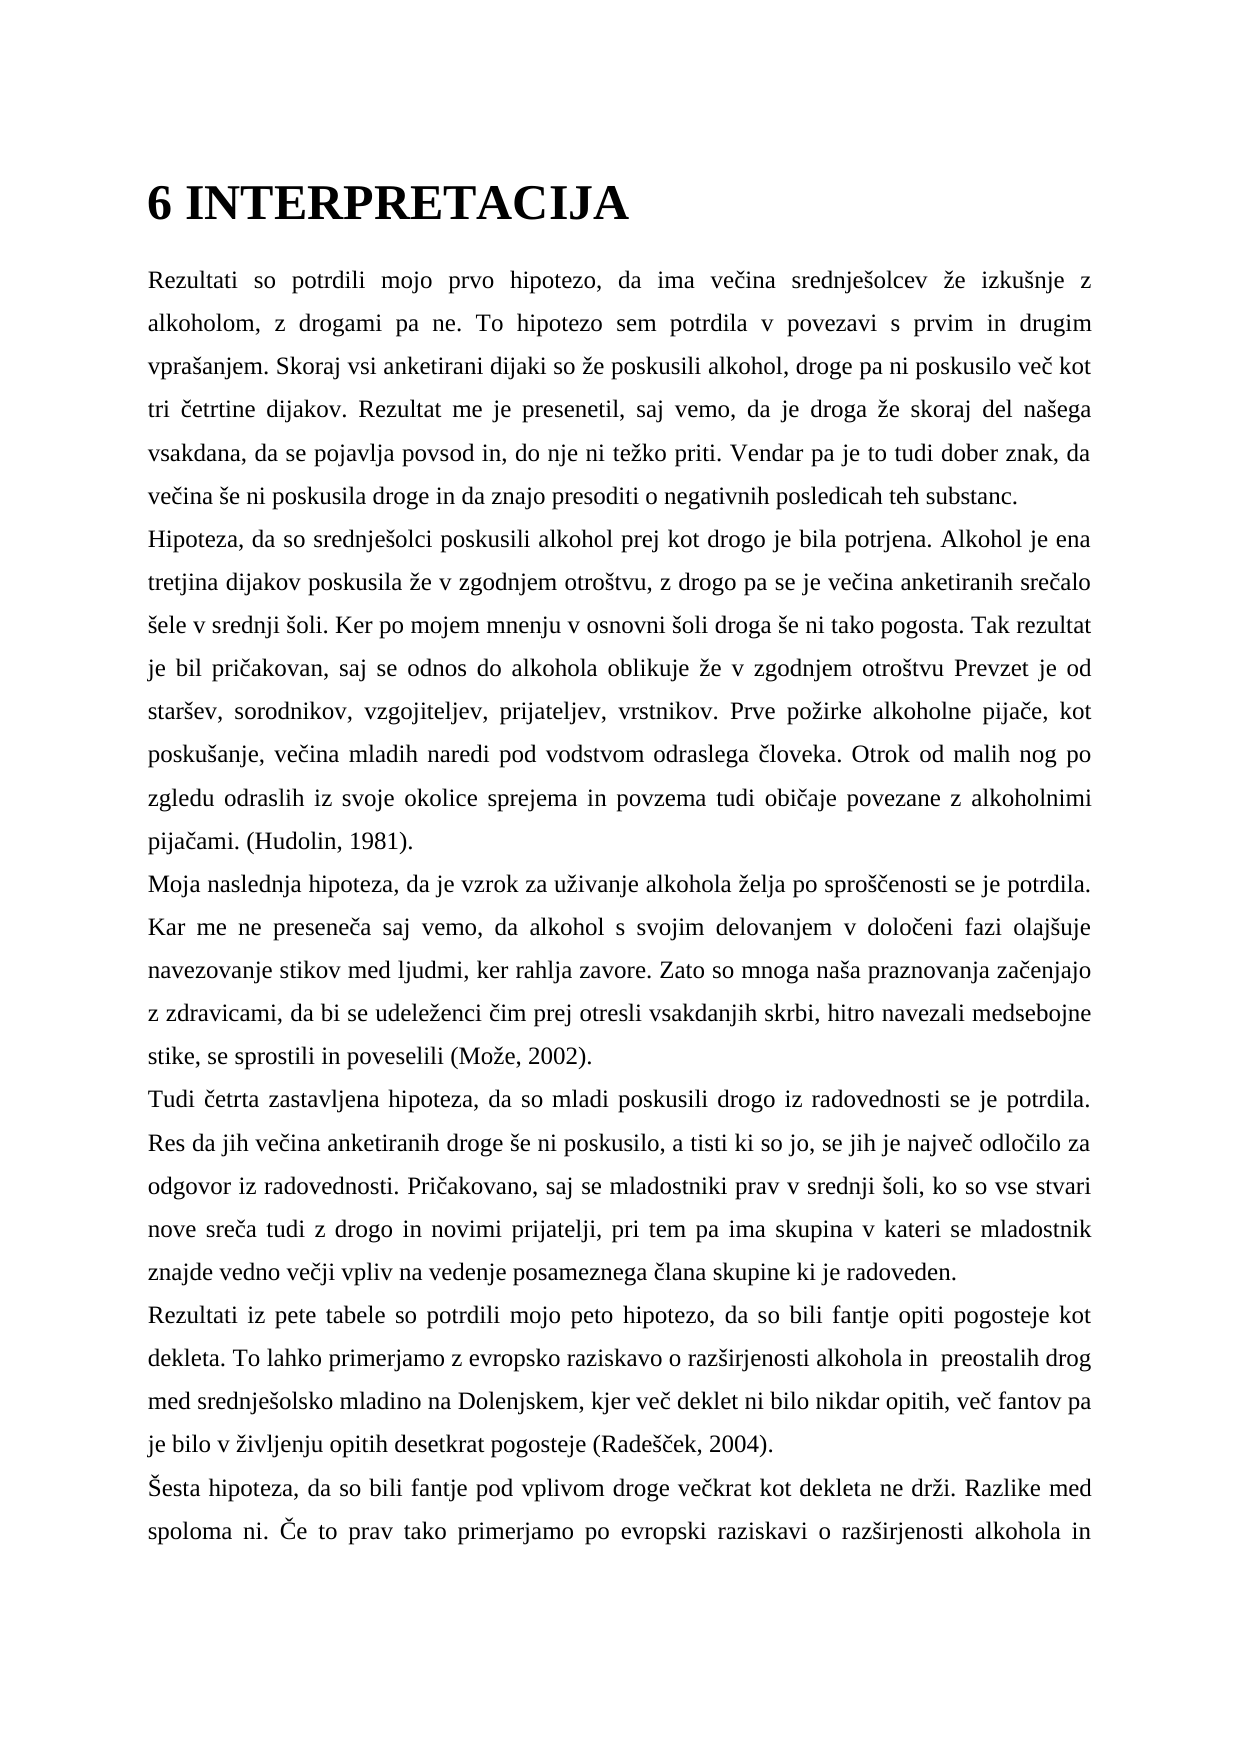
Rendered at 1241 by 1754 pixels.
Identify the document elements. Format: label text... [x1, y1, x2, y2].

text Rezultati so potrdili mojo prvo hipotezo, da ima večina srednješolcev že izkušnje z alkoholom, z drogami pa ne. To hipotezo sem potrdila v povezavi s prvim in drugim vprašanjem. Skoraj vsi anketirani dijaki so že poskusili alkohol, droge pa ni poskusilo več kot tri četrtine dijakov. Rezultat me je presenetil, saj vemo, da je droga že skoraj del našega vsakdana, da se pojavlja povsod in, do nje ni težko priti. Vendar pa je to tudi dober znak, da večina še ni poskusila droge in da znajo presoditi o negativnih posledicah teh substanc. [148, 265, 1093, 509]
text Šesta hipoteza, da so bili fantje pod vplivom droge večkrat kot dekleta ne drži. Razlike med spoloma ni. Če to prav tako primerjamo po evropski raziskavi o razširjenosti alkohola in [148, 1473, 1093, 1544]
text Tudi četrta zastavljena hipoteza, da so mladi poskusili drogo iz radovednosti se je potrdila. Res da jih večina anketiranih droge še ni poskusilo, a tisti ki so jo, se jih je največ odločilo za odgovor iz radovednosti. Pričakovano, saj se mladostniki prav v srednji šoli, ko so vse stvari nove sreča tudi z drogo in novimi prijatelji, pri tem pa ima skupina v kateri se mladostnik znajde vedno večji vpliv na vedenje posameznega člana skupine ki je radoveden. [148, 1084, 1093, 1286]
text Rezultati iz pete tabele so potrdili mojo peto hipotezo, da so bili fantje opiti pogosteje kot dekleta. To lahko primerjamo z evropsko raziskavo o razširjenosti alkohola in preostalih drog med srednješolsko mladino na Dolenjskem, kjer več deklet ni bilo nikdar opitih, več fantov pa je bilo v življenju opitih desetkrat pogosteje (Radešček, 2004). [148, 1300, 1093, 1458]
subtitle 6 INTERPRETACIJA [148, 173, 1093, 230]
text Hipoteza, da so srednješolci poskusili alkohol prej kot drogo je bila potrjena. Alkohol je ena tretjina dijakov poskusila že v zgodnjem otroštvu, z drogo pa se je večina anketiranih srečalo šele v srednji šoli. Ker po mojem mnenju v osnovni šoli droga še ni tako pogosta. Tak rezultat je bil pričakovan, saj se odnos do alkohola oblikuje že v zgodnjem otroštvu Prevzet je od staršev, sorodnikov, vzgojiteljev, prijateljev, vrstnikov. Prve požirke alkoholne pijače, kot poskušanje, večina mladih naredi pod vodstvom odraslega človeka. Otrok od malih nog po zgledu odraslih iz svoje okolice sprejema in povzema tudi običaje povezane z alkoholnimi pijačami. (Hudolin, 1981). [148, 524, 1093, 854]
text Moja naslednja hipoteza, da je vzrok za uživanje alkohola želja po sproščenosti se je potrdila. Kar me ne preseneča saj vemo, da alkohol s svojim delovanjem v določeni fazi olajšuje navezovanje stikov med ljudmi, ker rahlja zavore. Zato so mnoga naša praznovanja začenjajo z zdravicami, da bi se udeleženci čim prej otresli vsakdanjih skrbi, hitro navezali medsebojne stike, se sprostili in poveselili (Može, 2002). [148, 869, 1093, 1070]
